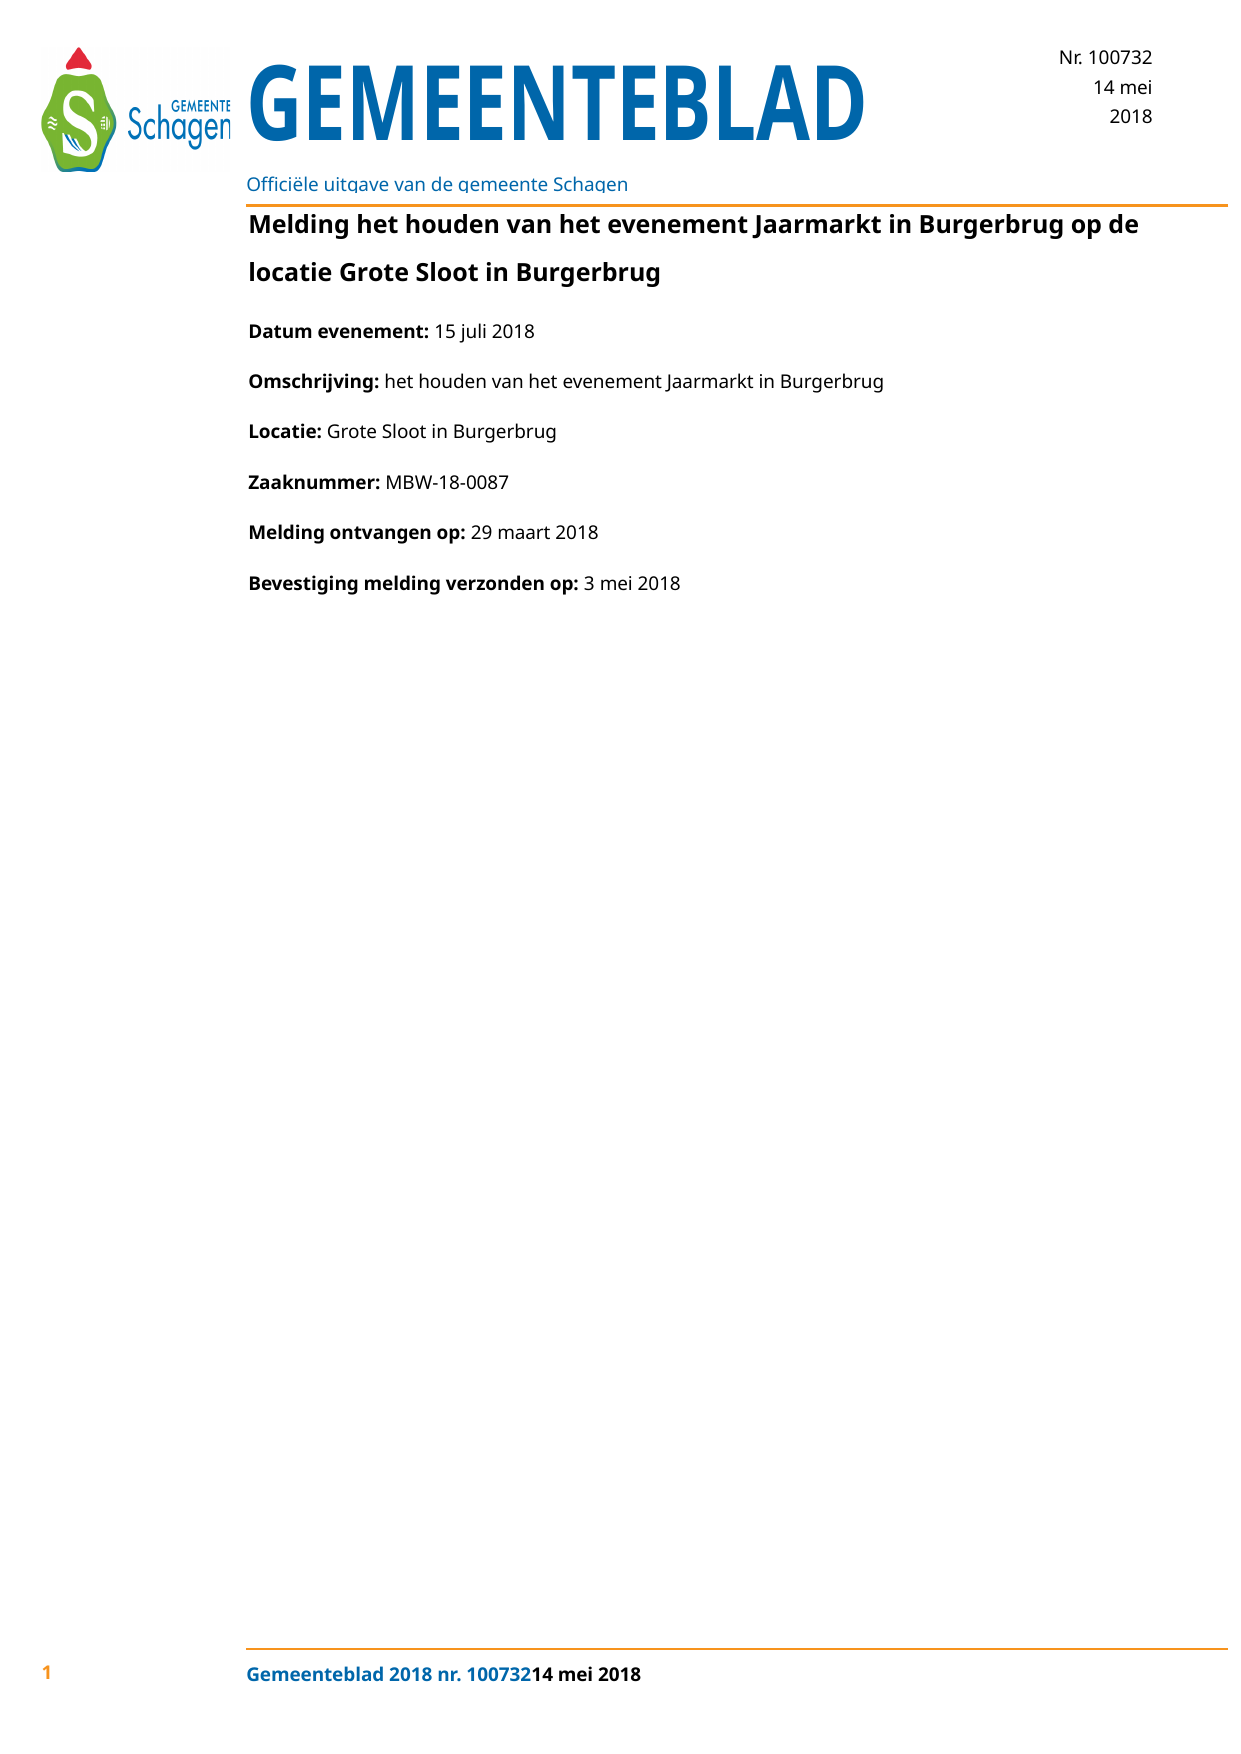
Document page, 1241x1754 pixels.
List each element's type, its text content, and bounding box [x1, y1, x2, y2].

text Locatie: Grote Sloot in Burgerbrug [248, 419, 1152, 444]
text Melding het houden van het evenement Jaarmarkt in Burgerbrug op de locatie Grote Sloot in Burgerbrug [248, 207, 1152, 288]
picture [41, 47, 231, 172]
text Omschrijving: het houden van het evenement Jaarmarkt in Burgerbrug [248, 368, 1152, 394]
text Zaaknummer: MBW-18-0087 [248, 469, 1152, 495]
text Bevestiging melding verzonden op: 3 mei 2018 [248, 570, 1152, 596]
text Datum evenement: 15 juli 2018 [248, 318, 1152, 344]
text Melding ontvangen op: 29 maart 2018 [248, 519, 1152, 545]
